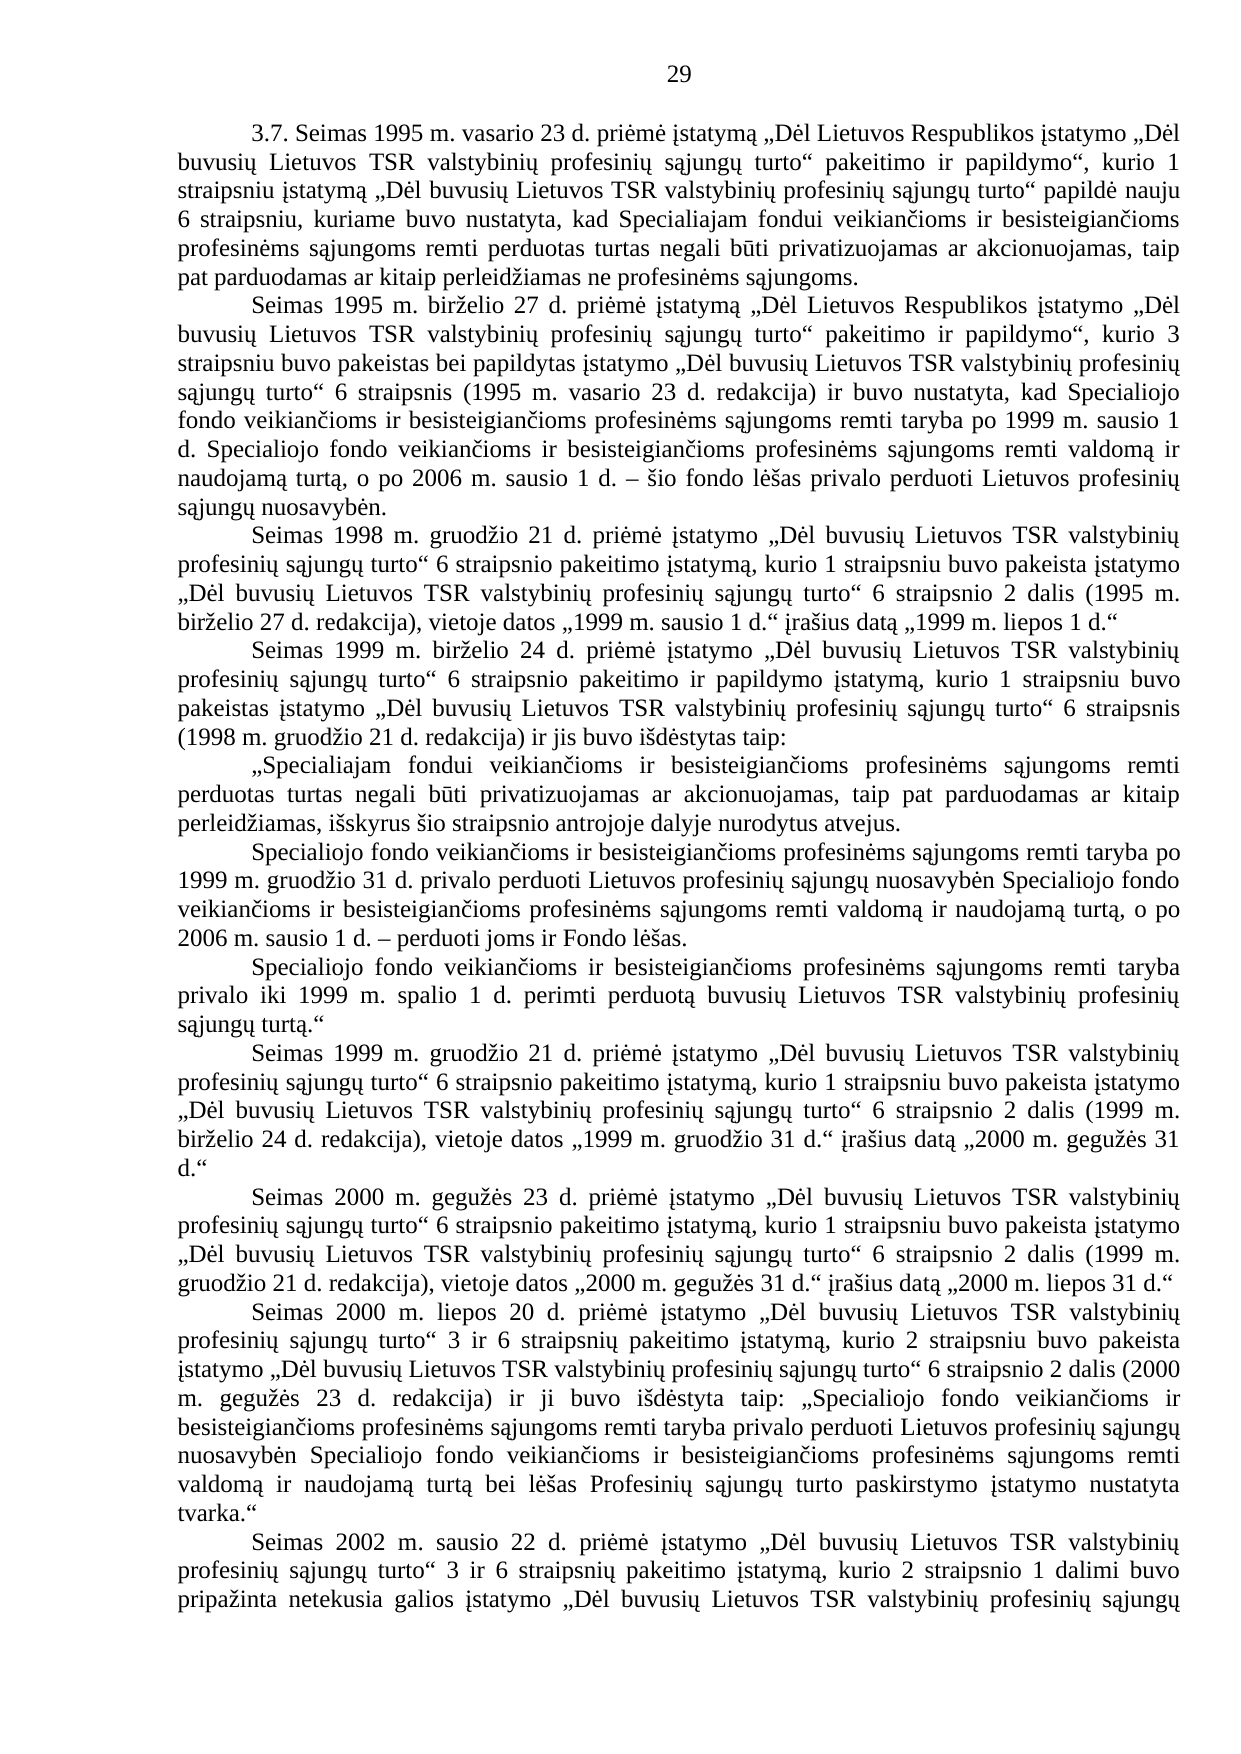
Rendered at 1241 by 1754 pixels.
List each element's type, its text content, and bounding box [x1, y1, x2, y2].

text Seimas 1998 m. gruodžio 21 d. priėmė įstatymo „Dėl buvusių Lietuvos TSR valstybinių profesinių sąjungų turto“ 6 straipsnio pakeitimo įstatymą, kurio 1 straipsniu buvo pakeista įstatymo „Dėl buvusių Lietuvos TSR valstybinių profesinių sąjungų turto“ 6 straipsnio 2 dalis (1995 m. birželio 27 d. redakcija), vietoje datos „1999 m. sausio 1 d.“ įrašius datą „1999 m. liepos 1 d.“ [177, 521, 1181, 636]
text 3.7. Seimas 1995 m. vasario 23 d. priėmė įstatymą „Dėl Lietuvos Respublikos įstatymo „Dėl buvusių Lietuvos TSR valstybinių profesinių sąjungų turto“ pakeitimo ir papildymo“, kurio 1 straipsniu įstatymą „Dėl buvusių Lietuvos TSR valstybinių profesinių sąjungų turto“ papildė nauju 6 straipsniu, kuriame buvo nustatyta, kad Specialiajam fondui veikiančioms ir besisteigiančioms profesinėms sąjungoms remti perduotas turtas negali būti privatizuojamas ar akcionuojamas, taip pat parduodamas ar kitaip perleidžiamas ne profesinėms sąjungoms. [177, 118, 1181, 291]
text Seimas 1999 m. gruodžio 21 d. priėmė įstatymo „Dėl buvusių Lietuvos TSR valstybinių profesinių sąjungų turto“ 6 straipsnio pakeitimo įstatymą, kurio 1 straipsniu buvo pakeista įstatymo „Dėl buvusių Lietuvos TSR valstybinių profesinių sąjungų turto“ 6 straipsnio 2 dalis (1999 m. birželio 24 d. redakcija), vietoje datos „1999 m. gruodžio 31 d.“ įrašius datą „2000 m. gegužės 31 d.“ [177, 1038, 1181, 1182]
text Seimas 1999 m. birželio 24 d. priėmė įstatymo „Dėl buvusių Lietuvos TSR valstybinių profesinių sąjungų turto“ 6 straipsnio pakeitimo ir papildymo įstatymą, kurio 1 straipsniu buvo pakeistas įstatymo „Dėl buvusių Lietuvos TSR valstybinių profesinių sąjungų turto“ 6 straipsnis (1998 m. gruodžio 21 d. redakcija) ir jis buvo išdėstytas taip: [177, 636, 1181, 751]
text Seimas 2000 m. gegužės 23 d. priėmė įstatymo „Dėl buvusių Lietuvos TSR valstybinių profesinių sąjungų turto“ 6 straipsnio pakeitimo įstatymą, kurio 1 straipsniu buvo pakeista įstatymo „Dėl buvusių Lietuvos TSR valstybinių profesinių sąjungų turto“ 6 straipsnio 2 dalis (1999 m. gruodžio 21 d. redakcija), vietoje datos „2000 m. gegužės 31 d.“ įrašius datą „2000 m. liepos 31 d.“ [177, 1182, 1181, 1297]
text Seimas 2000 m. liepos 20 d. priėmė įstatymo „Dėl buvusių Lietuvos TSR valstybinių profesinių sąjungų turto“ 3 ir 6 straipsnių pakeitimo įstatymą, kurio 2 straipsniu buvo pakeista įstatymo „Dėl buvusių Lietuvos TSR valstybinių profesinių sąjungų turto“ 6 straipsnio 2 dalis (2000 m. gegužės 23 d. redakcija) ir ji buvo išdėstyta taip: „Specialiojo fondo veikiančioms ir besisteigiančioms profesinėms sąjungoms remti taryba privalo perduoti Lietuvos profesinių sąjungų nuosavybėn Specialiojo fondo veikiančioms ir besisteigiančioms profesinėms sąjungoms remti valdomą ir naudojamą turtą bei lėšas Profesinių sąjungų turto paskirstymo įstatymo nustatyta tvarka.“ [177, 1297, 1181, 1527]
text Specialiojo fondo veikiančioms ir besisteigiančioms profesinėms sąjungoms remti taryba po 1999 m. gruodžio 31 d. privalo perduoti Lietuvos profesinių sąjungų nuosavybėn Specialiojo fondo veikiančioms ir besisteigiančioms profesinėms sąjungoms remti valdomą ir naudojamą turtą, o po 2006 m. sausio 1 d. – perduoti joms ir Fondo lėšas. [177, 837, 1181, 952]
text Specialiojo fondo veikiančioms ir besisteigiančioms profesinėms sąjungoms remti taryba privalo iki 1999 m. spalio 1 d. perimti perduotą buvusių Lietuvos TSR valstybinių profesinių sąjungų turtą.“ [177, 952, 1181, 1038]
text Seimas 1995 m. birželio 27 d. priėmė įstatymą „Dėl Lietuvos Respublikos įstatymo „Dėl buvusių Lietuvos TSR valstybinių profesinių sąjungų turto“ pakeitimo ir papildymo“, kurio 3 straipsniu buvo pakeistas bei papildytas įstatymo „Dėl buvusių Lietuvos TSR valstybinių profesinių sąjungų turto“ 6 straipsnis (1995 m. vasario 23 d. redakcija) ir buvo nustatyta, kad Specialiojo fondo veikiančioms ir besisteigiančioms profesinėms sąjungoms remti taryba po 1999 m. sausio 1 d. Specialiojo fondo veikiančioms ir besisteigiančioms profesinėms sąjungoms remti valdomą ir naudojamą turtą, o po 2006 m. sausio 1 d. – šio fondo lėšas privalo perduoti Lietuvos profesinių sąjungų nuosavybėn. [177, 291, 1181, 521]
text Seimas 2002 m. sausio 22 d. priėmė įstatymo „Dėl buvusių Lietuvos TSR valstybinių profesinių sąjungų turto“ 3 ir 6 straipsnių pakeitimo įstatymą, kurio 2 straipsnio 1 dalimi buvo pripažinta netekusia galios įstatymo „Dėl buvusių Lietuvos TSR valstybinių profesinių sąjungų [177, 1527, 1181, 1613]
text „Specialiajam fondui veikiančioms ir besisteigiančioms profesinėms sąjungoms remti perduotas turtas negali būti privatizuojamas ar akcionuojamas, taip pat parduodamas ar kitaip perleidžiamas, išskyrus šio straipsnio antrojoje dalyje nurodytus atvejus. [177, 751, 1181, 837]
